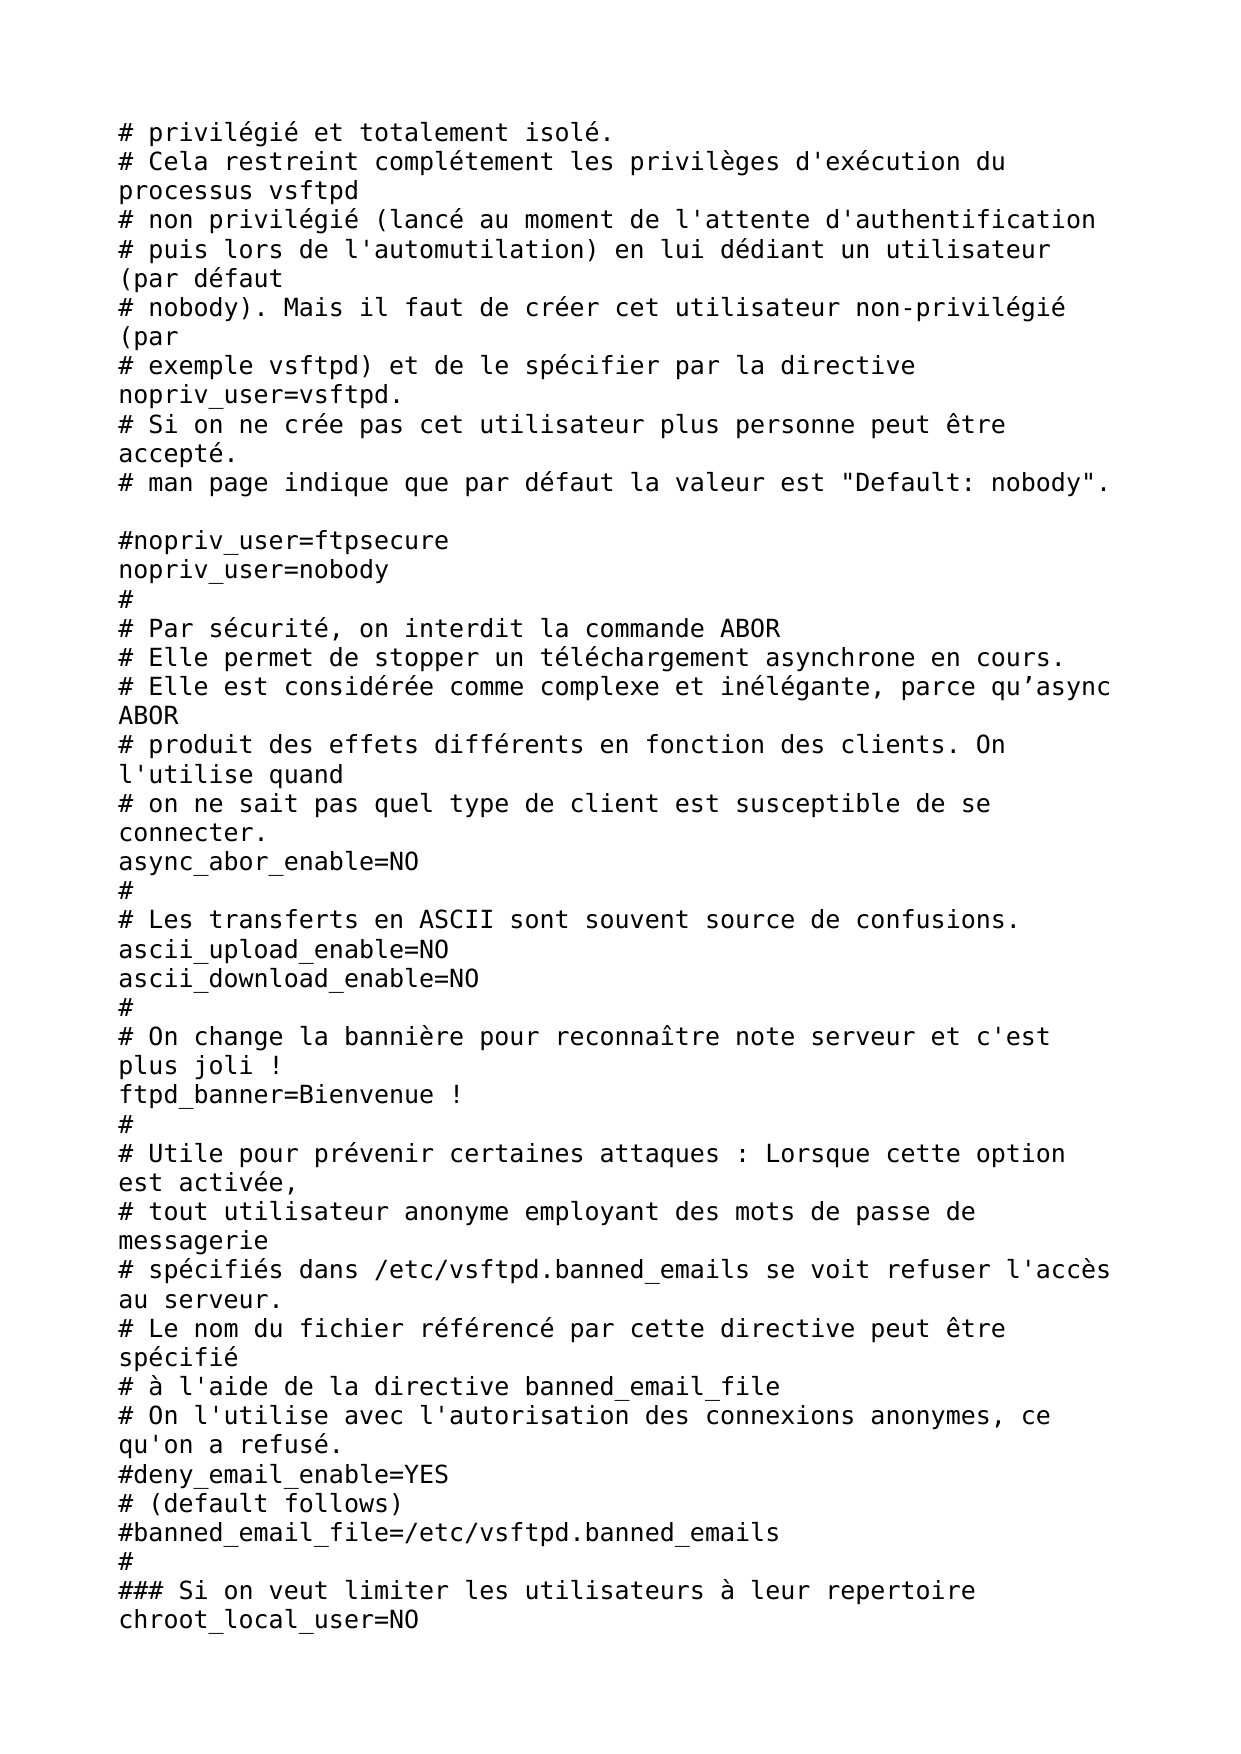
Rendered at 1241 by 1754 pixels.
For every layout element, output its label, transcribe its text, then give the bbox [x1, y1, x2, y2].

text # privilégié et totalement isolé. # Cela restreint complétement les privilèges d'exécution du processus vsftpd # non privilégié (lancé au moment de l'attente d'authentification # puis lors de l'automutilation) en lui dédiant un utilisateur (par défaut # nobody). Mais il faut de créer cet utilisateur non-privilégié (par # exemple vsftpd) et de le spécifier par la directive nopriv_user=vsftpd. # Si on ne crée pas cet utilisateur plus personne peut être accepté. # man page indique que par défaut la valeur est "Default: nobody". #nopriv_user=ftpsecure nopriv_user=nobody # # Par sécurité, on interdit la commande ABOR # Elle permet de stopper un téléchargement asynchrone en cours. # Elle est considérée comme complexe et inélégante, parce qu’async ABOR # produit des effets différents en fonction des clients. On l'utilise quand # on ne sait pas quel type de client est susceptible de se connecter. async_abor_enable=NO # # Les transferts en ASCII sont souvent source de confusions. ascii_upload_enable=NO ascii_download_enable=NO # # On change la bannière pour reconnaître note serveur et c'est plus joli ! ftpd_banner=Bienvenue ! # # Utile pour prévenir certaines attaques : Lorsque cette option est activée, # tout utilisateur anonyme employant des mots de passe de messagerie # spécifiés dans /etc/vsftpd.banned_emails se voit refuser l'accès au serveur. # Le nom du fichier référencé par cette directive peut être spécifié # à l'aide de la directive banned_email_file # On l'utilise avec l'autorisation des connexions anonymes, ce qu'on a refusé. #deny_email_enable=YES # (default follows) #banned_email_file=/etc/vsftpd.banned_emails # ### Si on veut limiter les utilisateurs à leur repertoire chroot_local_user=NO [118, 118, 1122, 1635]
